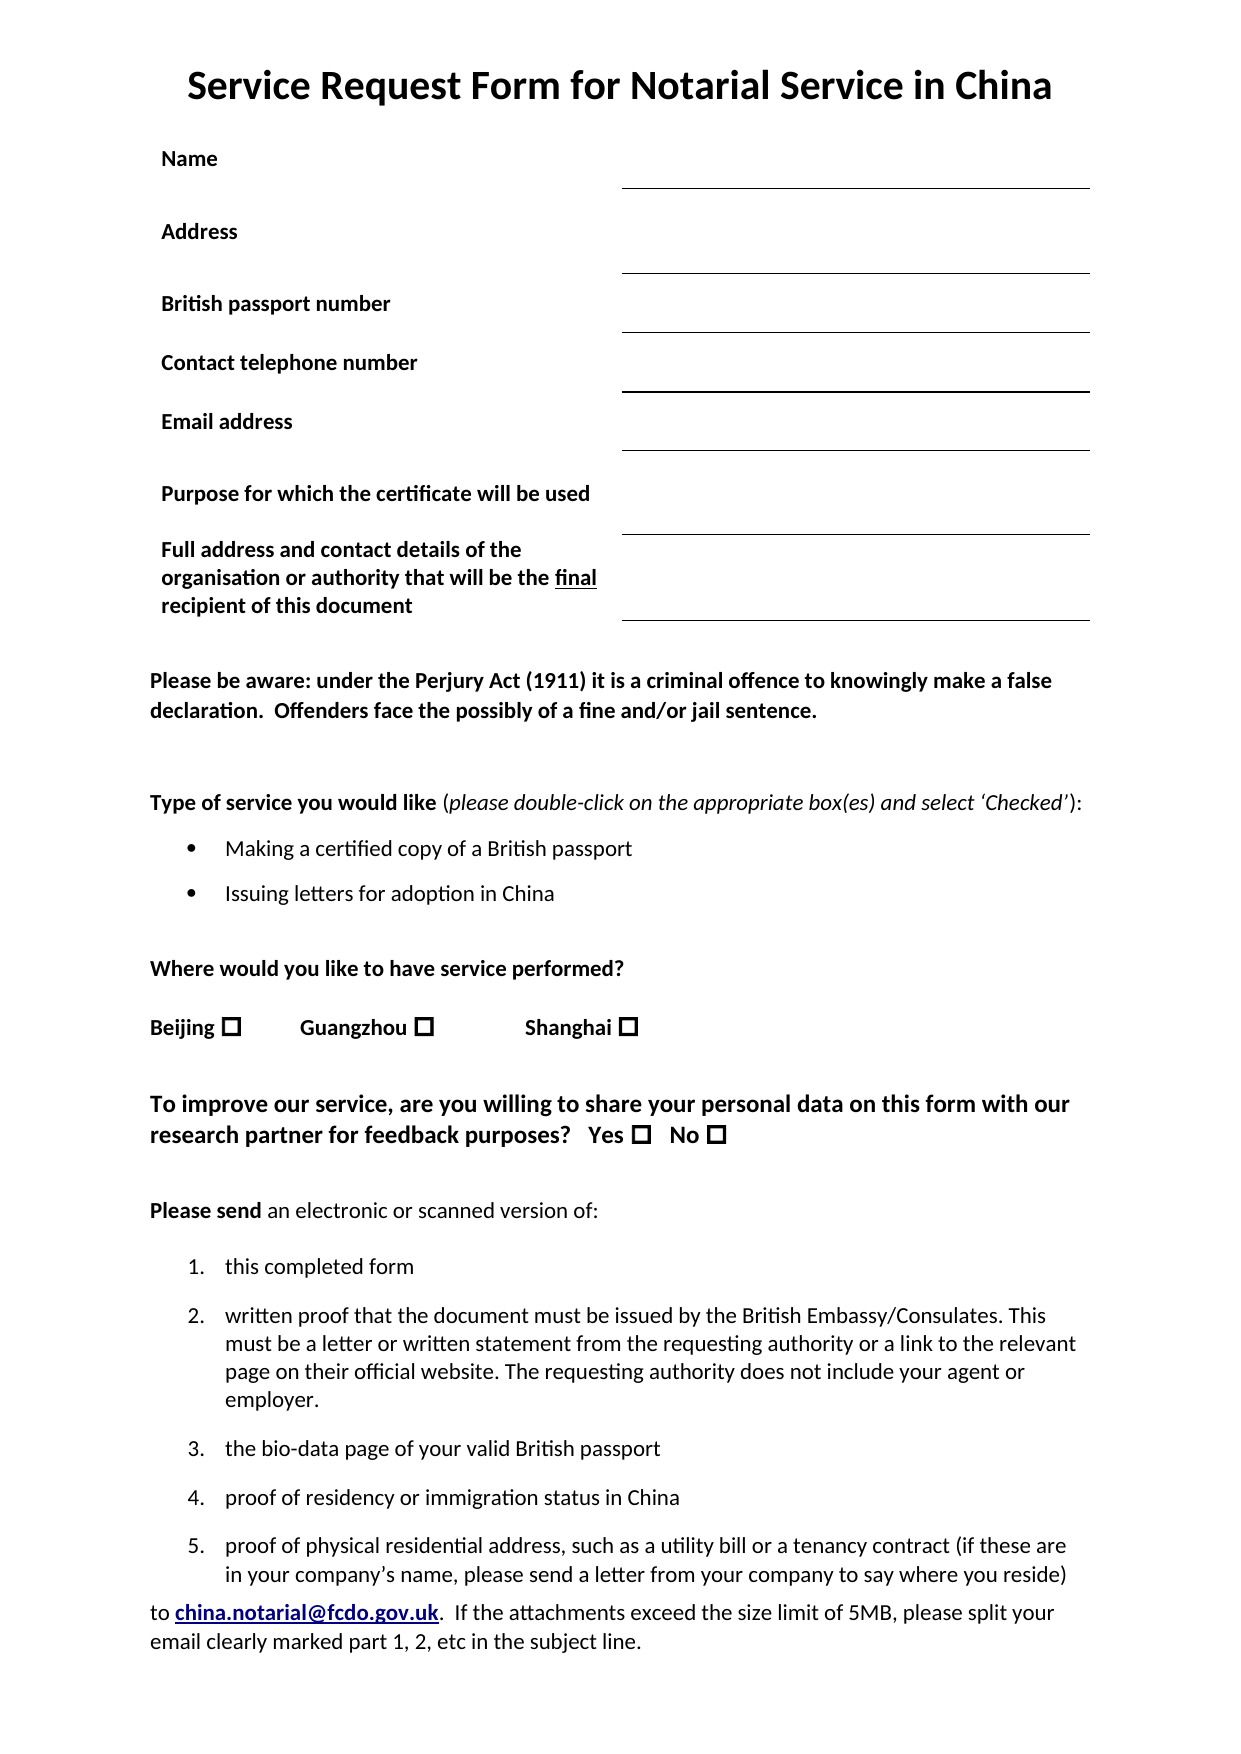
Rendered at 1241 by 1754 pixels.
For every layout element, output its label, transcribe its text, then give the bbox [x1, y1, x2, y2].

table_cell Email address [150, 391, 622, 450]
table_cell Contact telephone number [150, 332, 622, 391]
text Beijing  Guangzhou  Shanghai  [150, 1013, 1090, 1041]
text Where would you like to have service performed? [150, 954, 1090, 982]
list proof of residency or immigration status in China [187, 1483, 1090, 1511]
list the bio-data page of your valid British passport [187, 1434, 1090, 1462]
table_header [622, 129, 1090, 188]
text Service Request Form for Notarial Service in China [150, 59, 1090, 110]
list this completed form [187, 1252, 1090, 1280]
text Type of service you would like (please double-click on the appropriate box(es) and select ‘Checked’): [150, 788, 1090, 816]
table_cell Address [150, 188, 622, 273]
table_cell British passport number [150, 273, 622, 332]
list Making a certified copy of a British passport [187, 834, 1090, 862]
table_cell [622, 274, 1090, 332]
table_cell Purpose for which the certificate will be used [150, 450, 622, 534]
table_cell [622, 451, 1090, 534]
table_cell [622, 535, 1090, 619]
subtitle To improve our service, are you willing to share your personal data on this form with our research partner for feedback purposes? Yes  No  [150, 1089, 1090, 1150]
table_header Name [150, 129, 622, 188]
text to china.notarial@fcdo.gov.uk. If the attachments exceed the size limit of 5MB, please split your email clearly marked part 1, 2, etc in the subject line. [150, 1598, 1090, 1656]
list written proof that the document must be issued by the British Embassy/Consulates. This must be a letter or written statement from the requesting authority or a link to the relevant page on their official website. The requesting authority does not include your agent or employer. [187, 1301, 1090, 1413]
list proof of physical residential address, such as a utility bill or a tenancy contract (if these are in your company’s name, please send a letter from your company to say where you reside) [187, 1532, 1090, 1588]
list Issuing letters for adoption in China [187, 879, 1090, 908]
text Please be aware: under the Perjury Act (1911) it is a criminal offence to knowingly make a false declaration. Offenders face the possibly of a fine and/or jail sentence. [150, 667, 1090, 724]
table_cell [622, 393, 1090, 450]
text Please send an electronic or scanned version of: [150, 1196, 1090, 1224]
table_cell [622, 333, 1090, 391]
table_cell [622, 189, 1090, 273]
table_cell Full address and contact details of the organisation or authority that will be the final recipient of this document [150, 534, 622, 619]
